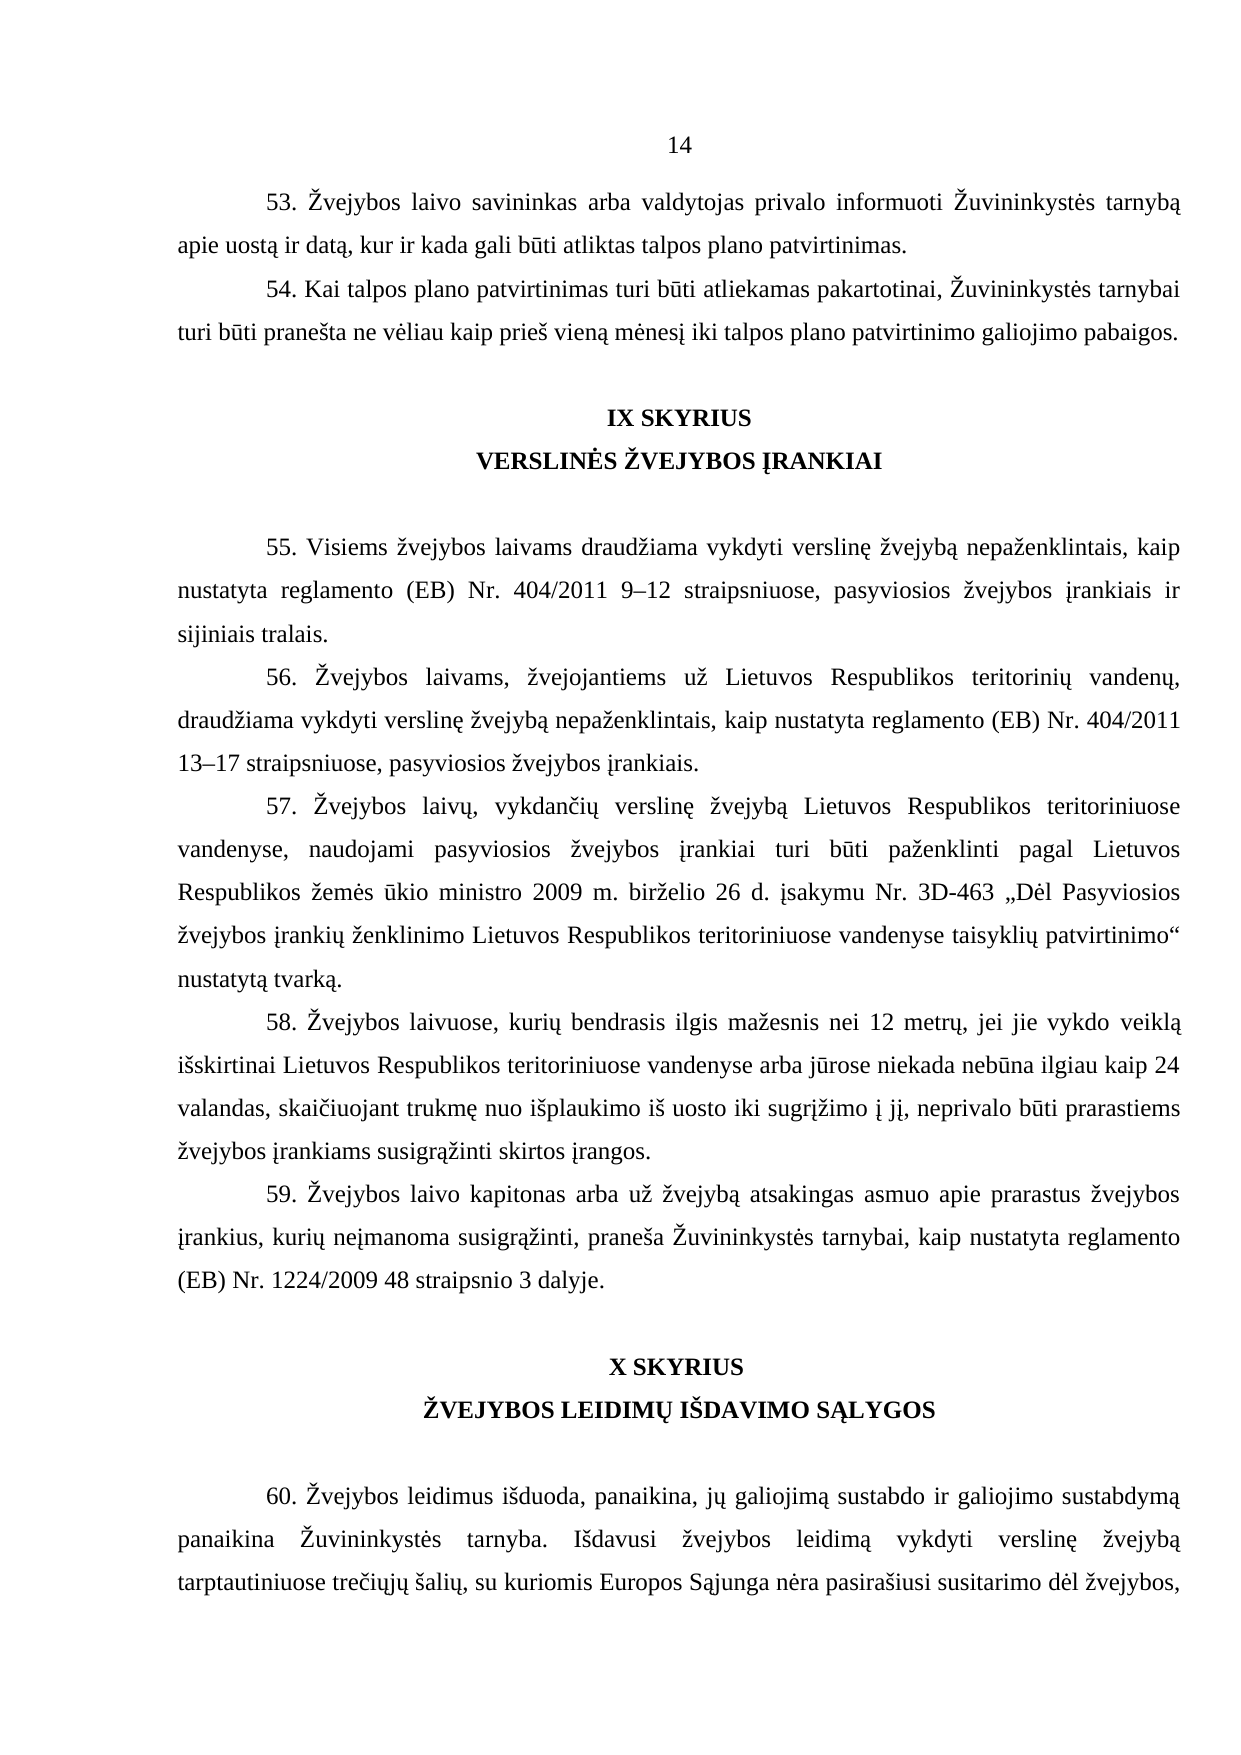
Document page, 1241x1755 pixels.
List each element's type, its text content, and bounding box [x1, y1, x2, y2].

text 56. Žvejybos laivams, žvejojantiems už Lietuvos Respublikos teritorinių vandenų, draudžiama vykdyti verslinę žvejybą nepaženklintais, kaip nustatyta reglamento (EB) Nr. 404/2011 13–17 straipsniuose, pasyviosios žvejybos įrankiais. [177, 662, 1181, 777]
text 60. Žvejybos leidimus išduoda, panaikina, jų galiojimą sustabdo ir galiojimo sustabdymą panaikina Žuvininkystės tarnyba. Išdavusi žvejybos leidimą vykdyti verslinę žvejybą tarptautiniuose trečiųjų šalių, su kuriomis Europos Sąjunga nėra pasirašiusi susitarimo dėl žvejybos, [177, 1481, 1181, 1596]
text 59. Žvejybos laivo kapitonas arba už žvejybą atsakingas asmuo apie prarastus žvejybos įrankius, kurių neįmanoma susigrąžinti, praneša Žuvininkystės tarnybai, kaip nustatyta reglamento (EB) Nr. 1224/2009 48 straipsnio 3 dalyje. [177, 1179, 1181, 1294]
text X SKYRIUS [177, 1352, 1181, 1381]
text IX SKYRIUS [177, 403, 1181, 432]
text 53. Žvejybos laivo savininkas arba valdytojas privalo informuoti Žuvininkystės tarnybą apie uostą ir datą, kur ir kada gali būti atliktas talpos plano patvirtinimas. [177, 187, 1181, 259]
text 58. Žvejybos laivuose, kurių bendrasis ilgis mažesnis nei 12 metrų, jei jie vykdo veiklą išskirtinai Lietuvos Respublikos teritoriniuose vandenyse arba jūrose niekada nebūna ilgiau kaip 24 valandas, skaičiuojant trukmę nuo išplaukimo iš uosto iki sugrįžimo į jį, neprivalo būti prarastiems žvejybos įrankiams susigrąžinti skirtos įrangos. [177, 1007, 1181, 1165]
text ŽVEJYBOS LEIDIMŲ IŠDAVIMO SĄLYGOS [177, 1395, 1181, 1424]
text 54. Kai talpos plano patvirtinimas turi būti atliekamas pakartotinai, Žuvininkystės tarnybai turi būti pranešta ne vėliau kaip prieš vieną mėnesį iki talpos plano patvirtinimo galiojimo pabaigos. [177, 274, 1181, 346]
text 55. Visiems žvejybos laivams draudžiama vykdyti verslinę žvejybą nepaženklintais, kaip nustatyta reglamento (EB) Nr. 404/2011 9–12 straipsniuose, pasyviosios žvejybos įrankiais ir sijiniais tralais. [177, 532, 1181, 647]
text 57. Žvejybos laivų, vykdančių verslinę žvejybą Lietuvos Respublikos teritoriniuose vandenyse, naudojami pasyviosios žvejybos įrankiai turi būti paženklinti pagal Lietuvos Respublikos žemės ūkio ministro 2009 m. birželio 26 d. įsakymu Nr. 3D-463 „Dėl Pasyviosios žvejybos įrankių ženklinimo Lietuvos Respublikos teritoriniuose vandenyse taisyklių patvirtinimo“ nustatytą tvarką. [177, 791, 1181, 992]
text VERSLINĖS ŽVEJYBOS ĮRANKIAI [177, 446, 1181, 475]
